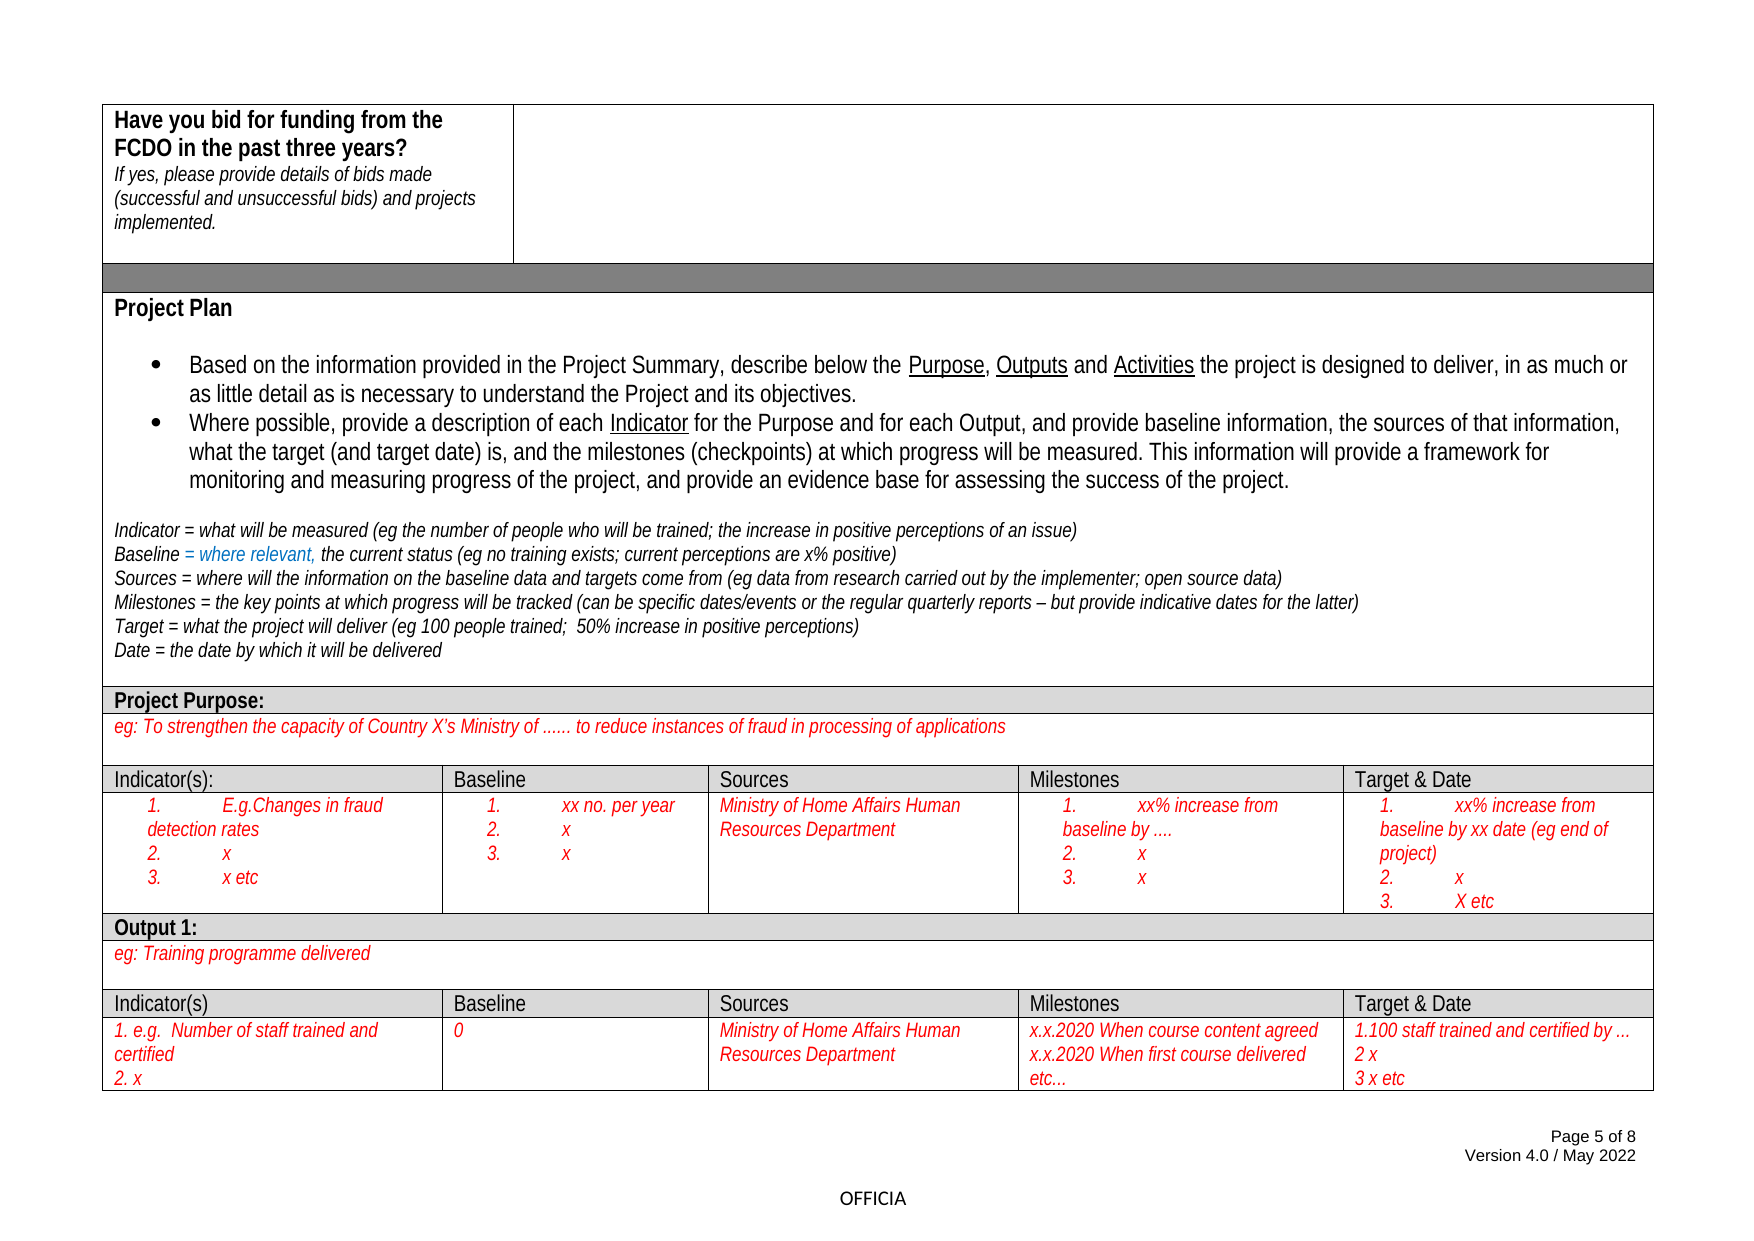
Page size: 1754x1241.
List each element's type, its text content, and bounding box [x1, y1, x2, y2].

table_cell xx% increase from baseline by .... x x [1019, 793, 1343, 913]
table_cell Project Plan Based on the information provided in the Project Summary, describe below the Purpose, Outputs and Activities the project is designed to deliver, in as much or as little detail as is necessary to understand the Project and its objectives. Where possible, provide a description of each Indicator for the Purpose and for each Output, and provide baseline information, the sources of that information, what the target (and target date) is, and the milestones (checkpoints) at which progress will be measured. This information will provide a framework for monitoring and measuring progress of the project, and provide an evidence base for assessing the success of the project. Indicator = what will be measured (eg the number of people who will be trained; the increase in positive perceptions of an issue) Baseline = where relevant, the current status (eg no training exists; current perceptions are x% positive) Sources = where will the information on the baseline data and targets come from (eg data from research carried out by the implementer; open source data) Milestones = the key points at which progress will be tracked (can be specific dates/events or the regular quarterly reports – but provide indicative dates for the latter) Target = what the project will deliver (eg 100 people trained; 50% increase in positive perceptions) Date = the date by which it will be delivered [103, 293, 1653, 686]
table_cell eg: To strengthen the capacity of Country X’s Ministry of ...... to reduce instances of fraud in processing of applications [103, 714, 1653, 764]
table_cell Project Purpose: [103, 687, 1653, 713]
table_cell xx no. per year x x [443, 793, 708, 913]
table_cell x.x.2020 When course content agreed x.x.2020 When first course delivered etc... [1019, 1018, 1343, 1089]
table_cell Target & Date [1344, 766, 1653, 792]
table_cell Sources [709, 766, 1018, 792]
table_cell xx% increase from baseline by xx date (eg end of project) x X etc [1344, 793, 1653, 913]
table_cell Target & Date [1344, 990, 1653, 1017]
table_cell Milestones [1019, 766, 1343, 792]
table_cell Indicator(s): [103, 766, 442, 792]
table_header [514, 105, 1653, 262]
table_cell E.g.Changes in fraud detection rates x x etc [103, 793, 442, 913]
table_cell 1. e.g. Number of staff trained and certified 2. x [103, 1018, 442, 1089]
table_cell Baseline [443, 990, 708, 1017]
table_cell eg: Training programme delivered [103, 941, 1653, 989]
table_cell Ministry of Home Affairs Human Resources Department [709, 793, 1018, 913]
table_header Have you bid for funding from the FCDO in the past three years? If yes, please provide details of bids made (successful and unsuccessful bids) and projects implemented. [103, 105, 513, 262]
table_cell Ministry of Home Affairs Human Resources Department [709, 1018, 1018, 1089]
table_cell 1.100 staff trained and certified by ... 2 x 3 x etc [1344, 1018, 1653, 1089]
table_cell [103, 264, 1653, 292]
table_cell Indicator(s) [103, 990, 442, 1017]
table_cell Sources [709, 990, 1018, 1017]
table_cell Baseline [443, 766, 708, 792]
table_cell 0 [443, 1018, 708, 1089]
table_cell Milestones [1019, 990, 1343, 1017]
table_cell Output 1: [103, 914, 1653, 940]
